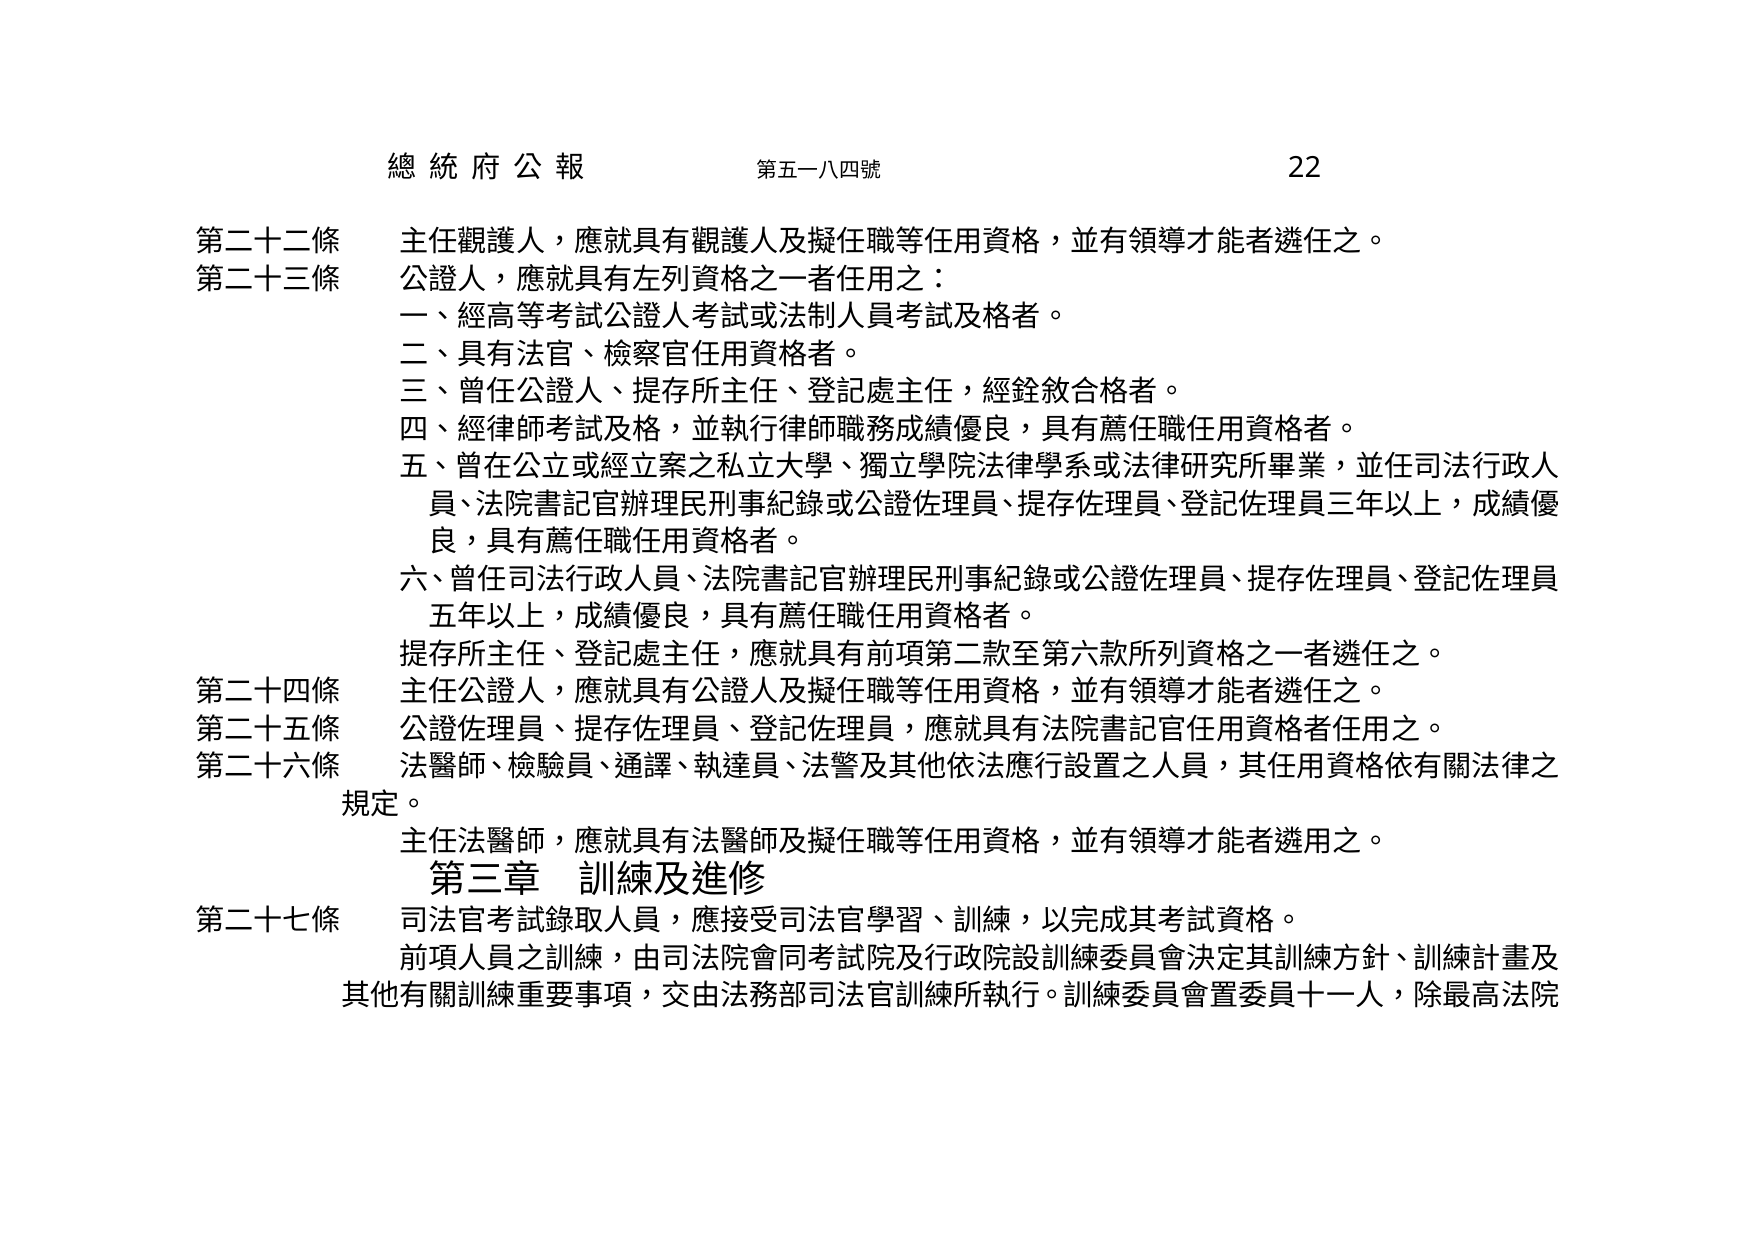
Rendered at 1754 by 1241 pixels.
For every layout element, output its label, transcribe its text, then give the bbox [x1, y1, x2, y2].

text 五、曾在公立或經立案之私立大學、獨立學院法律學系或法律研究所畢業，並任司法行政人員、法院書記官辦理民刑事紀錄或公證佐理員、提存佐理員、登記佐理員三年以上，成績優良，具有薦任職任用資格者。 [399, 447, 1559, 559]
text 第二十六條 法醫師、檢驗員、通譯、執達員、法警及其他依法應行設置之人員，其任用資格依有關法律之規定。 [195, 747, 1559, 822]
text 第二十四條 主任公證人，應就具有公證人及擬任職等任用資格，並有領導才能者遴任之。 [195, 672, 1559, 709]
text 四、經律師考試及格，並執行律師職務成績優良，具有薦任職任用資格者。 [399, 409, 1559, 447]
text 一、經高等考試公證人考試或法制人員考試及格者。 [399, 297, 1559, 334]
text 前項人員之訓練，由司法院會同考試院及行政院設訓練委員會決定其訓練方針、訓練計畫及其他有關訓練重要事項，交由法務部司法官訓練所執行。訓練委員會置委員十一人，除最高法院院長為當然委員兼召集人及最高法院檢察署檢察總長為當然委員兼副召集人外，其餘委員九人，由司法院、考試院、行政院各指定三人充之。 [341, 938, 1559, 1013]
text 提存所主任、登記處主任，應就具有前項第二款至第六款所列資格之一者遴任之。 [399, 634, 1559, 672]
text 第二十七條 司法官考試錄取人員，應接受司法官學習、訓練，以完成其考試資格。 [195, 901, 1559, 938]
text 主任法醫師，應就具有法醫師及擬任職等任用資格，並有領導才能者遴用之。 [341, 822, 1559, 859]
text 第二十二條 主任觀護人，應就具有觀護人及擬任職等任用資格，並有領導才能者遴任之。 [195, 222, 1559, 259]
text 第二十五條 公證佐理員、提存佐理員、登記佐理員，應就具有法院書記官任用資格者任用之。 [195, 709, 1559, 747]
text 六、曾任司法行政人員、法院書記官辦理民刑事紀錄或公證佐理員、提存佐理員、登記佐理員五年以上，成績優良，具有薦任職任用資格者。 [399, 559, 1559, 634]
text 第二十三條 公證人，應就具有左列資格之一者任用之： [195, 259, 1559, 297]
text 第三章 訓練及進修 [428, 859, 1559, 901]
text 二、具有法官、檢察官任用資格者。 [399, 334, 1559, 372]
text 三、曾任公證人、提存所主任、登記處主任，經銓敘合格者。 [399, 372, 1559, 409]
